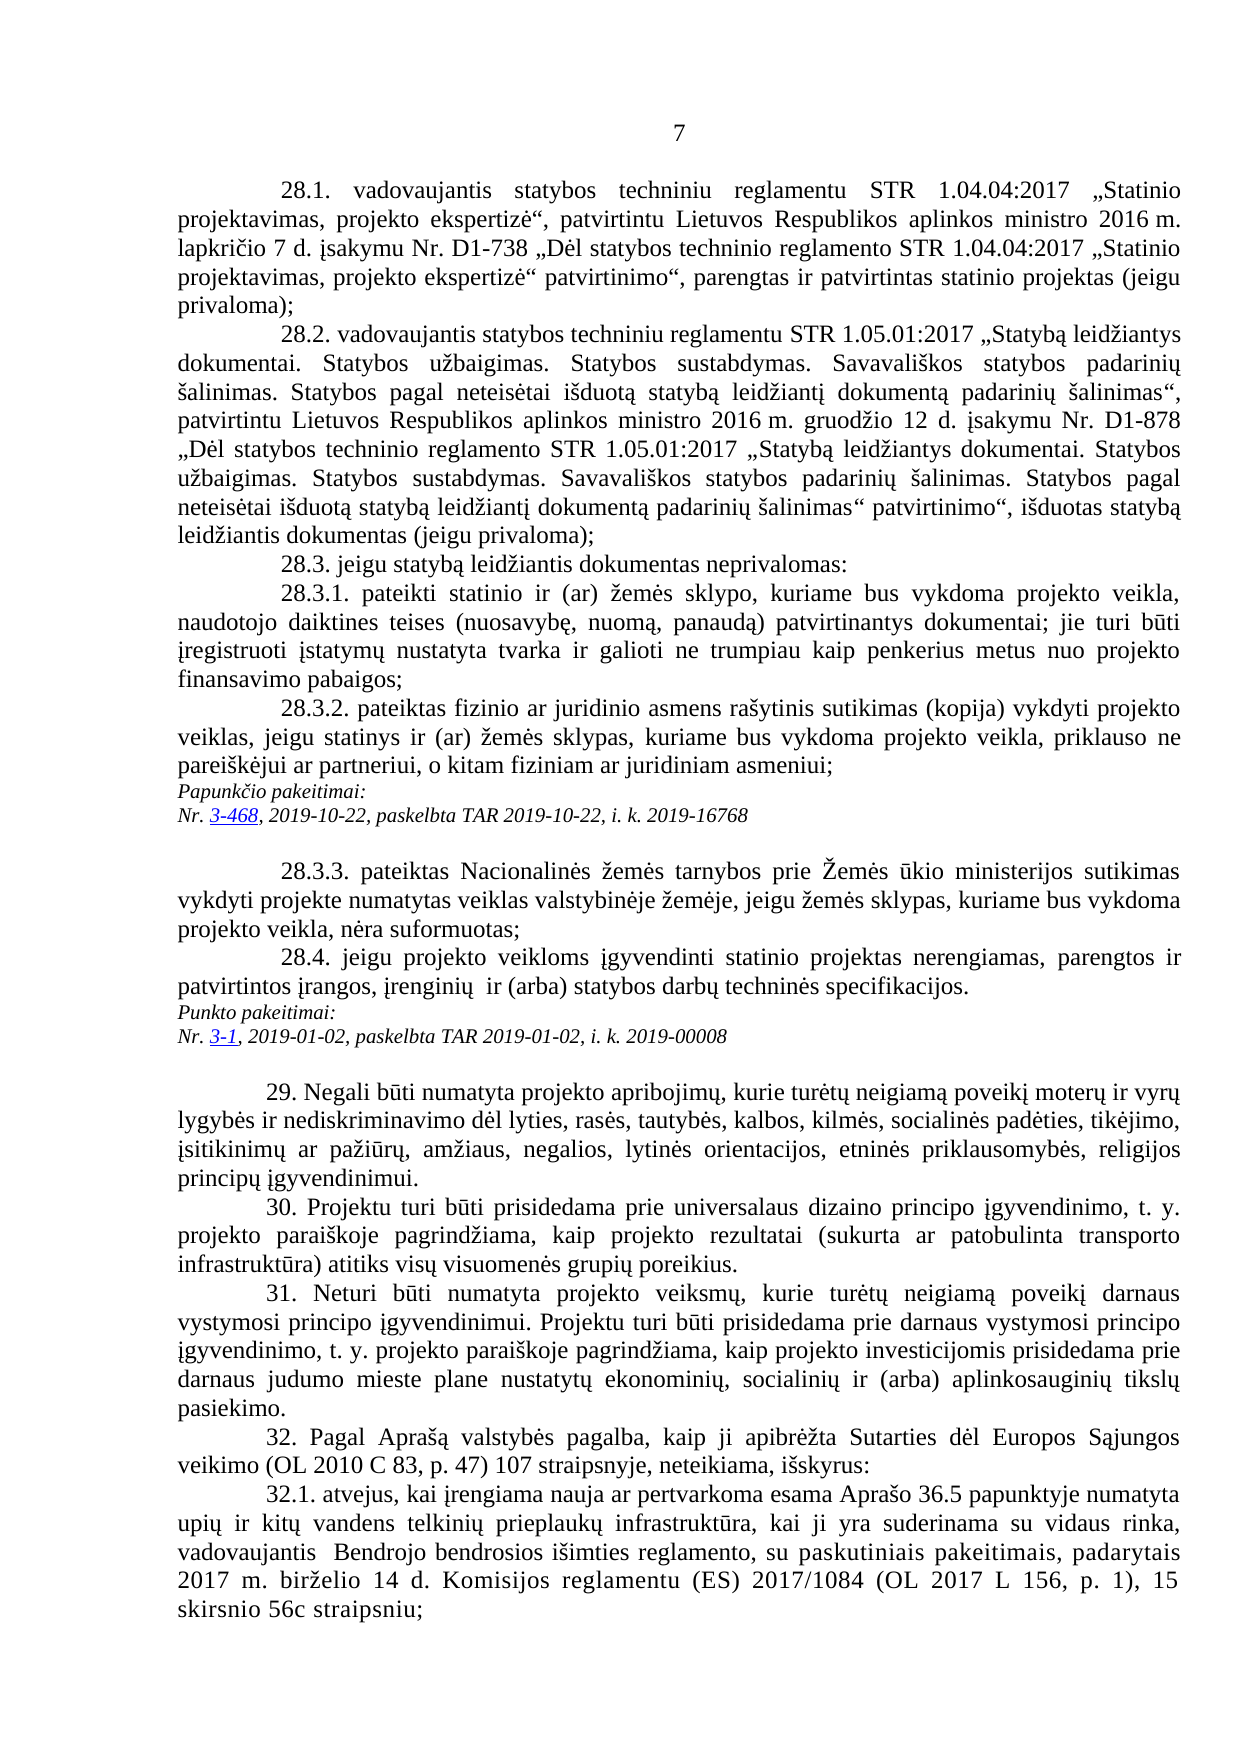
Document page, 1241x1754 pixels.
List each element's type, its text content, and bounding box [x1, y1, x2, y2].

text 32. Pagal Aprašą valstybės pagalba, kaip ji apibrėžta Sutarties dėl Europos Sąjungos veikimo (OL 2010 C 83, p. 47) 107 straipsnyje, neteikiama, išskyrus: [177, 1422, 1181, 1479]
text Punkto pakeitimai: [177, 1000, 1181, 1024]
text 29. Negali būti numatyta projekto apribojimų, kurie turėtų neigiamą poveikį moterų ir vyrų lygybės ir nediskriminavimo dėl lyties, rasės, tautybės, kalbos, kilmės, socialinės padėties, tikėjimo, įsitikinimų ar pažiūrų, amžiaus, negalios, lytinės orientacijos, etninės priklausomybės, religijos principų įgyvendinimui. [177, 1077, 1181, 1192]
text 28.3.1. pateikti statinio ir (ar) žemės sklypo, kuriame bus vykdoma projekto veikla, naudotojo daiktines teises (nuosavybę, nuomą, panaudą) patvirtinantys dokumentai; jie turi būti įregistruoti įstatymų nustatyta tvarka ir galioti ne trumpiau kaip penkerius metus nuo projekto finansavimo pabaigos; [177, 578, 1181, 693]
text 28.3.2. pateiktas fizinio ar juridinio asmens rašytinis sutikimas (kopija) vykdyti projekto veiklas, jeigu statinys ir (ar) žemės sklypas, kuriame bus vykdoma projekto veikla, priklauso ne pareiškėjui ar partneriui, o kitam fiziniam ar juridiniam asmeniui; [177, 693, 1181, 779]
text 31. Neturi būti numatyta projekto veiksmų, kurie turėtų neigiamą poveikį darnaus vystymosi principo įgyvendinimui. Projektu turi būti prisidedama prie darnaus vystymosi principo įgyvendinimo, t. y. projekto paraiškoje pagrindžiama, kaip projekto investicijomis prisidedama prie darnaus judumo mieste plane nustatytų ekonominių, socialinių ir (arba) aplinkosauginių tikslų pasiekimo. [177, 1278, 1181, 1422]
text 32.1. atvejus, kai įrengiama nauja ar pertvarkoma esama Aprašo 36.5 papunktyje numatyta upių ir kitų vandens telkinių prieplaukų infrastruktūra, kai ji yra suderinama su vidaus rinka, vadovaujantis Bendrojo bendrosios išimties reglamento, su paskutiniais pakeitimais, padarytais 2017 m. birželio 14 d. Komisijos reglamentu (ES) 2017/1084 (OL 2017 L 156, p. 1), 15 skirsnio 56c straipsniu; [177, 1479, 1181, 1623]
text Nr. 3-468, 2019-10-22, paskelbta TAR 2019-10-22, i. k. 2019-16768 [177, 803, 1181, 827]
text Nr. 3-1, 2019-01-02, paskelbta TAR 2019-01-02, i. k. 2019-00008 [177, 1024, 1181, 1048]
text 28.2. vadovaujantis statybos techniniu reglamentu STR 1.05.01:2017 „Statybą leidžiantys dokumentai. Statybos užbaigimas. Statybos sustabdymas. Savavališkos statybos padarinių šalinimas. Statybos pagal neteisėtai išduotą statybą leidžiantį dokumentą padarinių šalinimas“, patvirtintu Lietuvos Respublikos aplinkos ministro 2016 m. gruodžio 12 d. įsakymu Nr. D1-878 „Dėl statybos techninio reglamento STR 1.05.01:2017 „Statybą leidžiantys dokumentai. Statybos užbaigimas. Statybos sustabdymas. Savavališkos statybos padarinių šalinimas. Statybos pagal neteisėtai išduotą statybą leidžiantį dokumentą padarinių šalinimas“ patvirtinimo“, išduotas statybą leidžiantis dokumentas (jeigu privaloma); [177, 319, 1181, 549]
text 28.4. jeigu projekto veikloms įgyvendinti statinio projektas nerengiamas, parengtos ir patvirtintos įrangos, įrenginių ir (arba) statybos darbų techninės specifikacijos. [177, 942, 1181, 1000]
text 28.3. jeigu statybą leidžiantis dokumentas neprivalomas: [177, 549, 1181, 578]
text 28.1. vadovaujantis statybos techniniu reglamentu STR 1.04.04:2017 „Statinio projektavimas, projekto ekspertizė“, patvirtintu Lietuvos Respublikos aplinkos ministro 2016 m. lapkričio 7 d. įsakymu Nr. D1-738 „Dėl statybos techninio reglamento STR 1.04.04:2017 „Statinio projektavimas, projekto ekspertizė“ patvirtinimo“, parengtas ir patvirtintas statinio projektas (jeigu privaloma); [177, 176, 1181, 319]
text 28.3.3. pateiktas Nacionalinės žemės tarnybos prie Žemės ūkio ministerijos sutikimas vykdyti projekte numatytas veiklas valstybinėje žemėje, jeigu žemės sklypas, kuriame bus vykdoma projekto veikla, nėra suformuotas; [177, 856, 1181, 942]
text 30. Projektu turi būti prisidedama prie universalaus dizaino principo įgyvendinimo, t. y. projekto paraiškoje pagrindžiama, kaip projekto rezultatai (sukurta ar patobulinta transporto infrastruktūra) atitiks visų visuomenės grupių poreikius. [177, 1192, 1181, 1278]
text Papunkčio pakeitimai: [177, 779, 1181, 803]
